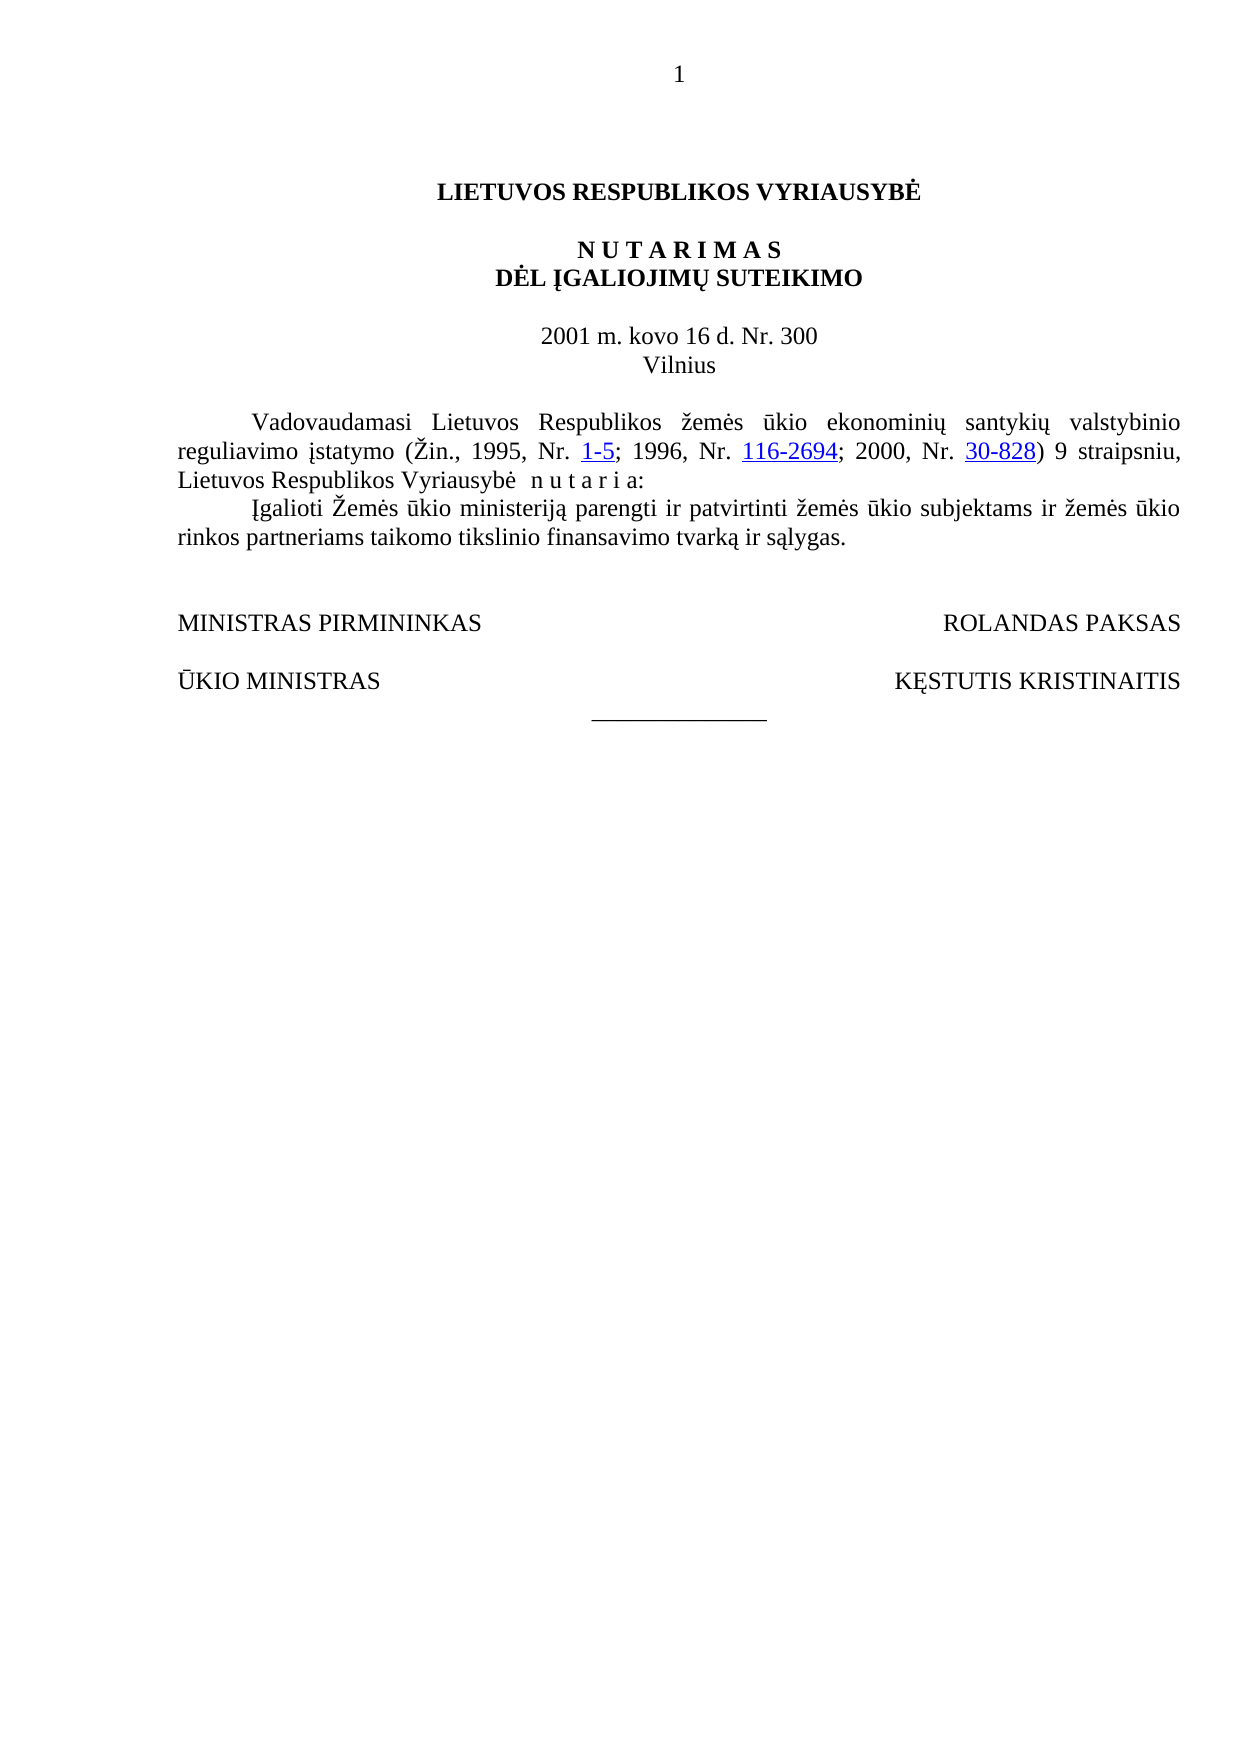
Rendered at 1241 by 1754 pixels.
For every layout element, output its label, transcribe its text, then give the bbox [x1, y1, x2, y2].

text Įgalioti Žemės ūkio ministeriją parengti ir patvirtinti žemės ūkio subjektams ir žemės ūkio rinkos partneriams taikomo tikslinio finansavimo tvarką ir sąlygas. [177, 493, 1181, 551]
text N U T A R I M A S [177, 235, 1181, 263]
text ______________ [177, 695, 1181, 723]
text Vilnius [177, 350, 1181, 378]
text LIETUVOS RESPUBLIKOS VYRIAUSYBĖ [177, 177, 1181, 206]
text Vadovaudamasi Lietuvos Respublikos žemės ūkio ekonominių santykių valstybinio reguliavimo įstatymo (Žin., 1995, Nr. 1-5; 1996, Nr. 116-2694; 2000, Nr. 30-828) 9 straipsniu, Lietuvos Respublikos Vyriausybė nutaria: [177, 407, 1181, 493]
text DĖL ĮGALIOJIMŲ SUTEIKIMO [177, 263, 1181, 292]
text 2001 m. kovo 16 d. Nr. 300 [177, 321, 1181, 350]
text ŪKIO MINISTRAS KĘSTUTIS KRISTINAITIS [177, 666, 1181, 695]
text MINISTRAS PIRMININKAS ROLANDAS PAKSAS [177, 608, 1181, 637]
